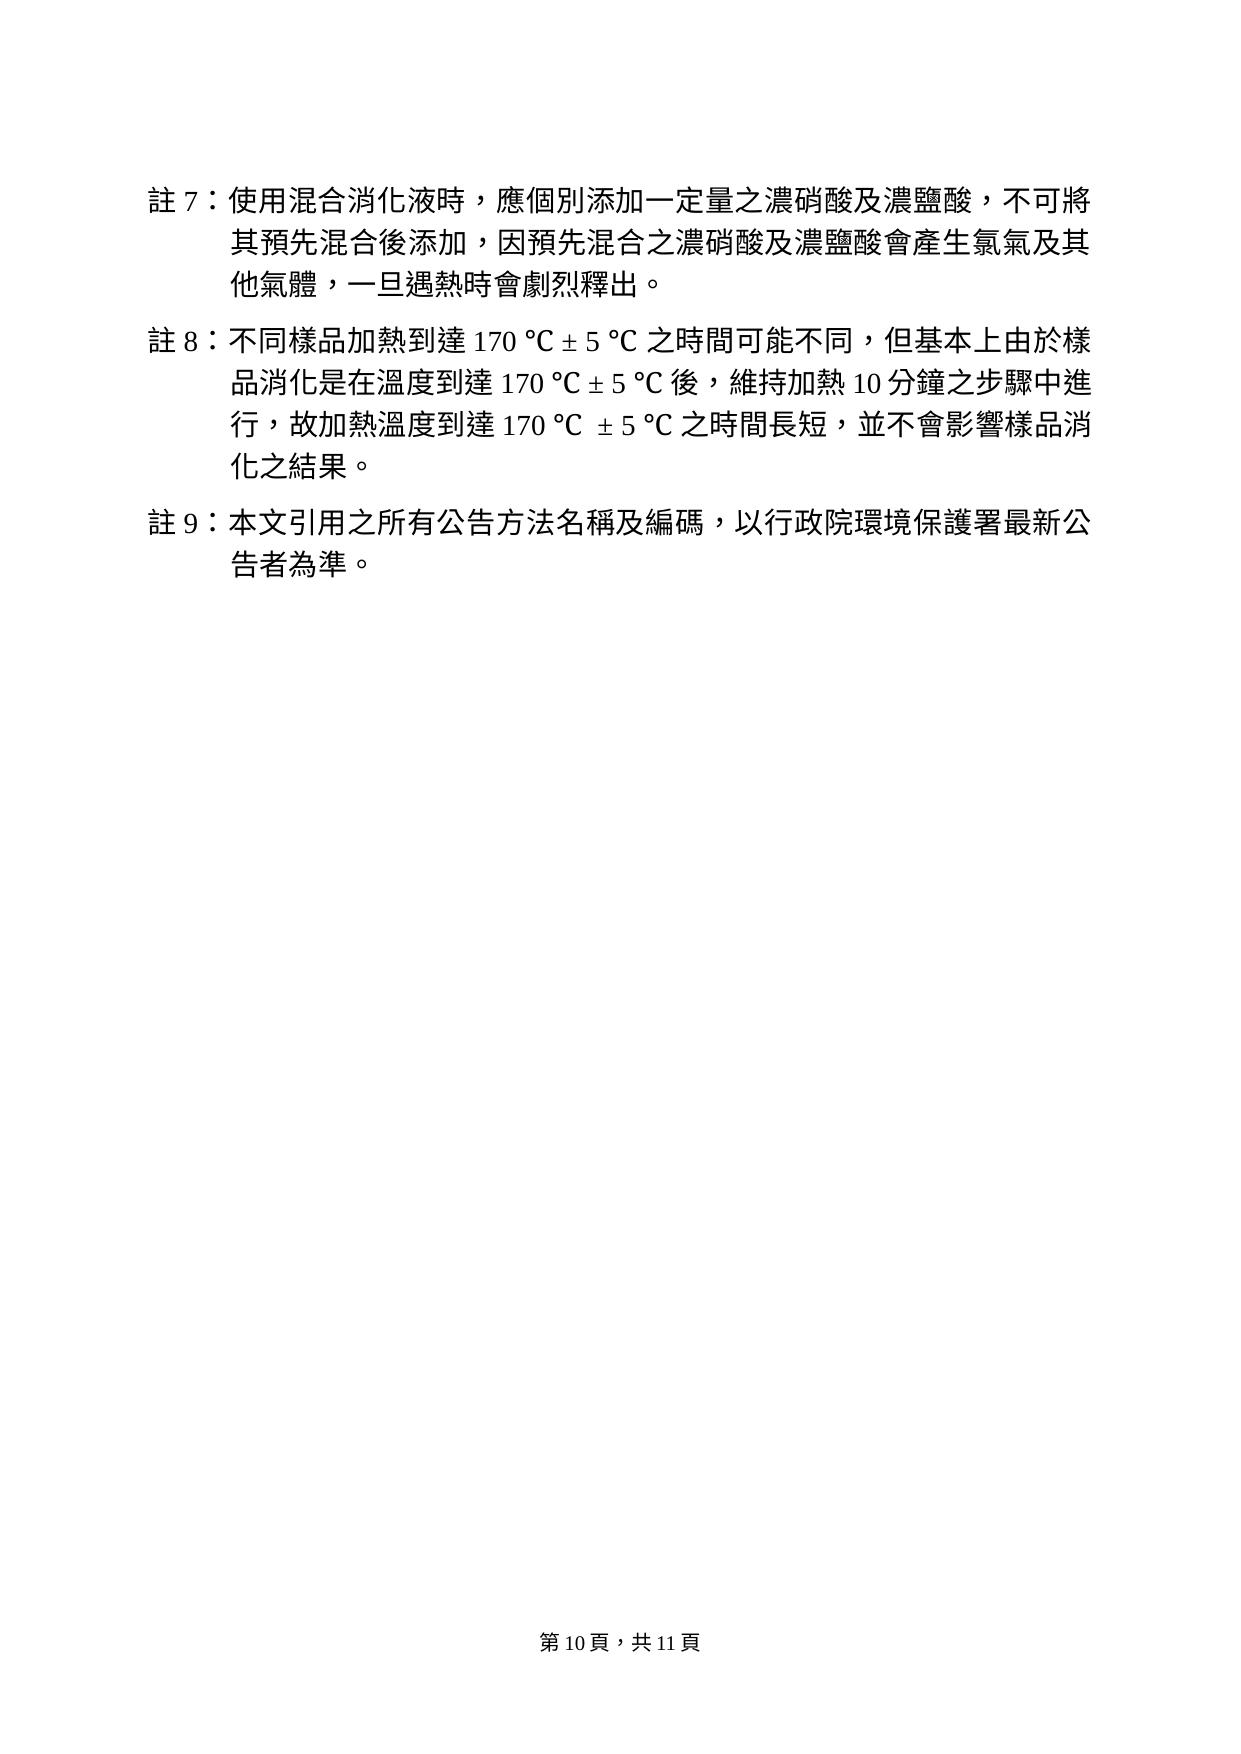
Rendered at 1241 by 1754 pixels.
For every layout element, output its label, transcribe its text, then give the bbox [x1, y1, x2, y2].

text 註7：使用混合消化液時，應個別添加一定量之濃硝酸及濃鹽酸，不可將其預先混合後添加，因預先混合之濃硝酸及濃鹽酸會產生氯氣及其他氣體，一旦遇熱時會劇烈釋出。 [148, 177, 1092, 304]
text 註8：不同樣品加熱到達170 ℃ ± 5 ℃ 之時間可能不同，但基本上由於樣品消化是在溫度到達170 ℃ ± 5 ℃ 後，維持加熱10分鐘之步驟中進行，故加熱溫度到達170 ℃ ± 5 ℃ 之時間長短，並不會影響樣品消化之結果。 [148, 317, 1092, 486]
text 註9：本文引用之所有公告方法名稱及編碼，以行政院環境保護署最新公告者為準。 [148, 499, 1092, 584]
